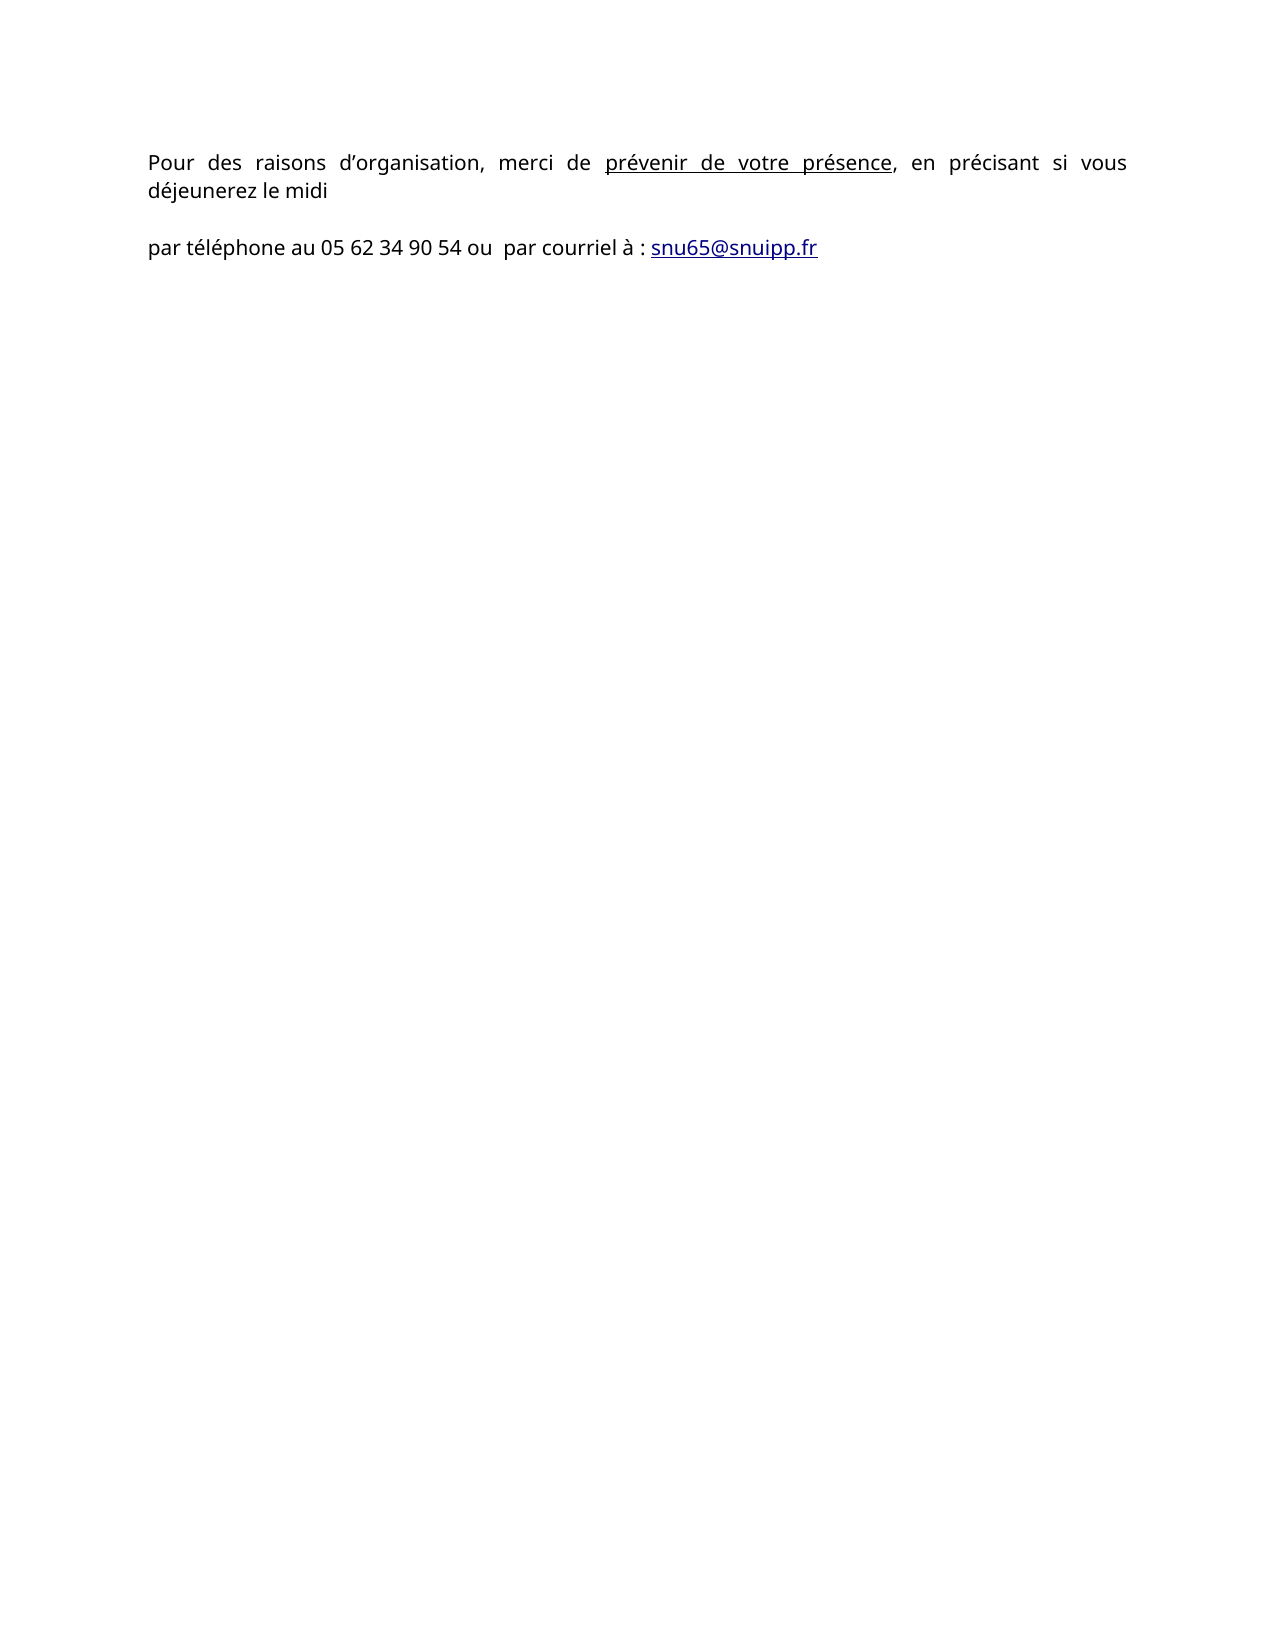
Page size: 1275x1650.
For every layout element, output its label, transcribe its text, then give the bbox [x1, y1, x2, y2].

text Pour des raisons d’organisation, merci de prévenir de votre présence, en précisant si vous déjeunerez le midi [148, 148, 1127, 204]
text par téléphone au 05 62 34 90 54 ou par courriel à : snu65@snuipp.fr [148, 233, 1127, 261]
